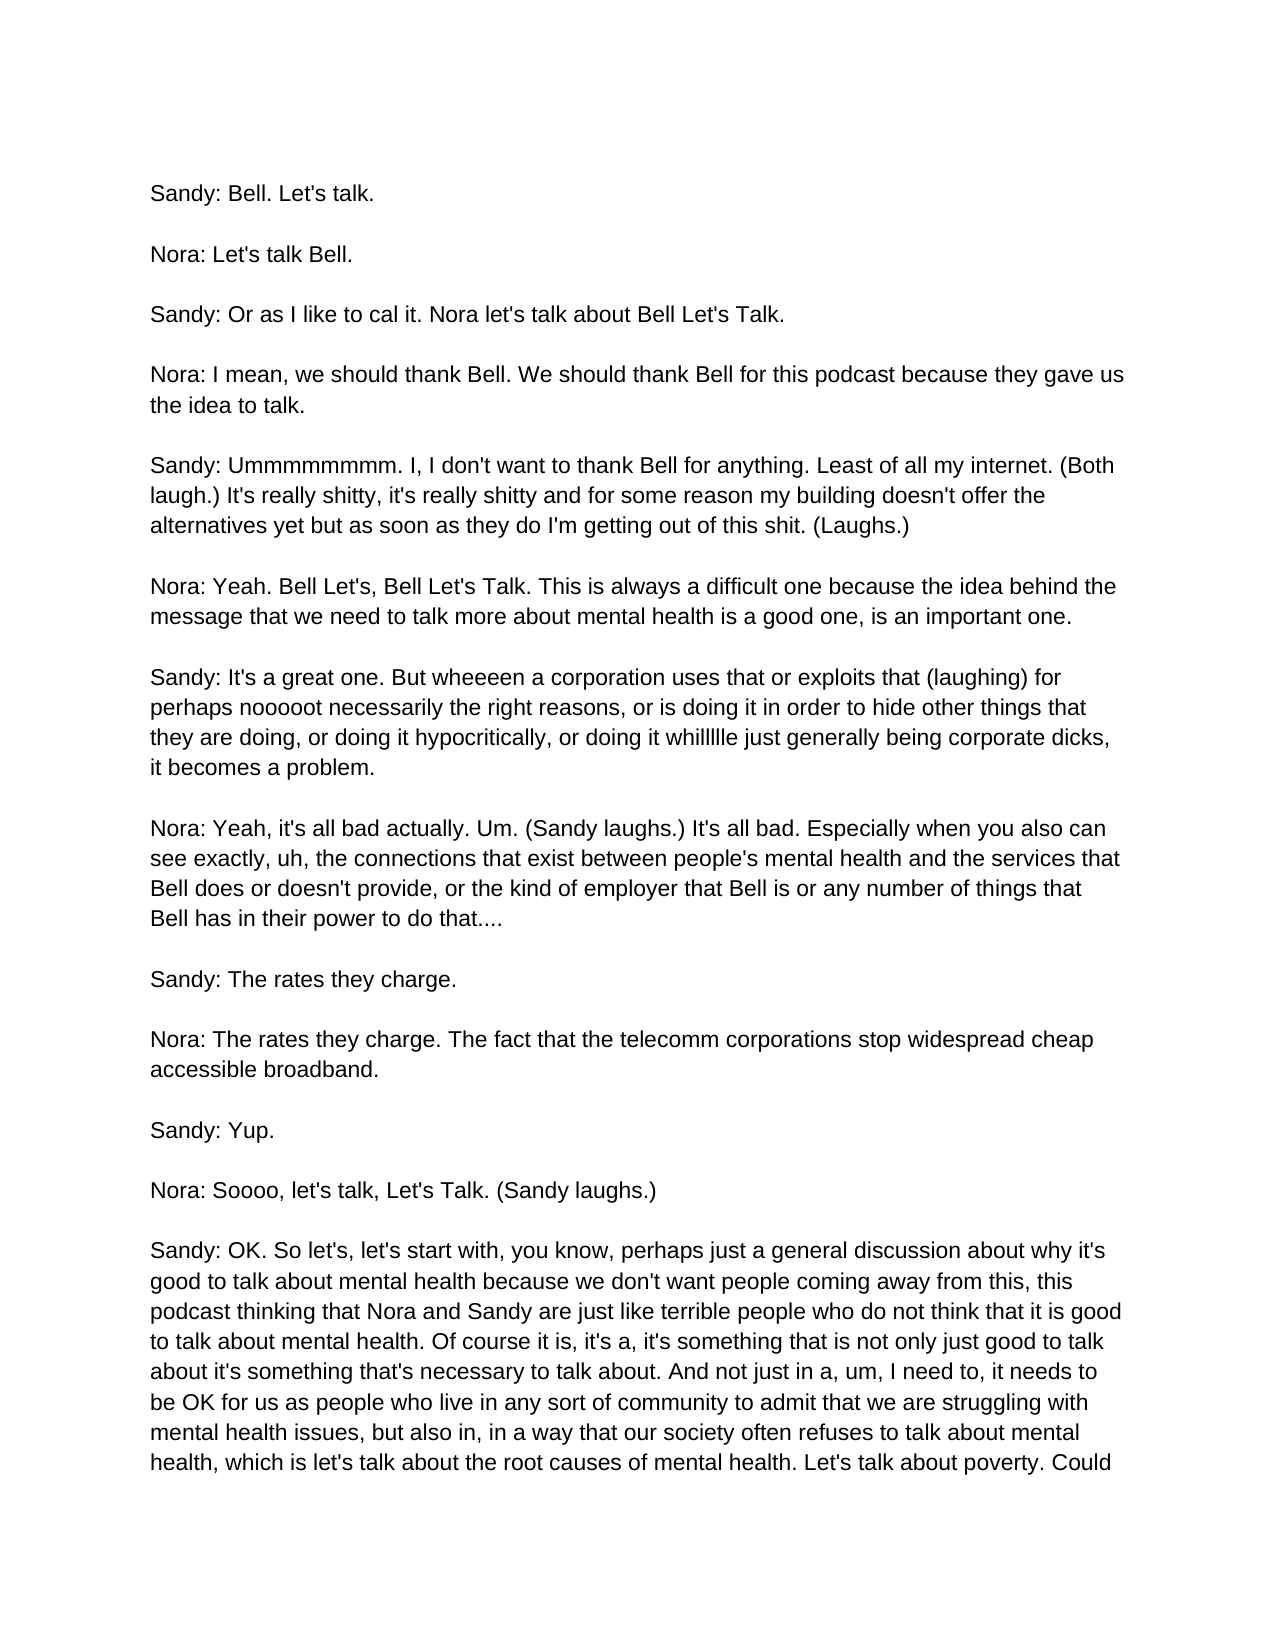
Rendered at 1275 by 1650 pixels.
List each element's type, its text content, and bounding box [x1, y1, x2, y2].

text Nora: Soooo, let's talk, Let's Talk. (Sandy laughs.) [150, 1177, 1125, 1203]
text Sandy: It's a great one. But wheeeen a corporation uses that or exploits that (laughing) for perhaps nooooot necessarily the right reasons, or is doing it in order to hide other things that they are doing, or doing it hypocritically, or doing it whillllle just generally being corporate dicks, it becomes a problem. [150, 663, 1125, 781]
text Sandy: Bell. Let's talk. [150, 180, 1125, 207]
text Nora: I mean, we should thank Bell. We should thank Bell for this podcast because they gave us the idea to talk. [150, 361, 1125, 418]
text Nora: The rates they charge. The fact that the telecomm corporations stop widespread cheap accessible broadband. [150, 1026, 1125, 1083]
text Sandy: Or as I like to cal it. Nora let's talk about Bell Let's Talk. [150, 301, 1125, 327]
text Nora: Yeah. Bell Let's, Bell Let's Talk. This is always a difficult one because the idea behind the message that we need to talk more about mental health is a good one, is an important one. [150, 573, 1125, 629]
text Sandy: Ummmmmmmm. I, I don't want to thank Bell for anything. Least of all my internet. (Both laugh.) It's really shitty, it's really shitty and for some reason my building doesn't offer the alternatives yet but as soon as they do I'm getting out of this shit. (Laughs.) [150, 452, 1125, 539]
text Sandy: Yup. [150, 1117, 1125, 1143]
text Sandy: OK. So let's, let's start with, you know, perhaps just a general discussion about why it's good to talk about mental health because we don't want people coming away from this, this podcast thinking that Nora and Sandy are just like terrible people who do not think that it is good to talk about mental health. Of course it is, it's a, it's something that is not only just good to talk about it's something that's necessary to talk about. And not just in a, um, I need to, it needs to be OK for us as people who live in any sort of community to admit that we are struggling with mental health issues, but also in, in a way that our society often refuses to talk about mental health, which is let's talk about the root causes of mental health. Let's talk about poverty. Could [150, 1237, 1125, 1475]
text Nora: Yeah, it's all bad actually. Um. (Sandy laughs.) It's all bad. Especially when you also can see exactly, uh, the connections that exist between people's mental health and the services that Bell does or doesn't provide, or the kind of employer that Bell is or any number of things that Bell has in their power to do that.... [150, 814, 1125, 932]
text Nora: Let's talk Bell. [150, 241, 1125, 267]
text Sandy: The rates they charge. [150, 966, 1125, 992]
